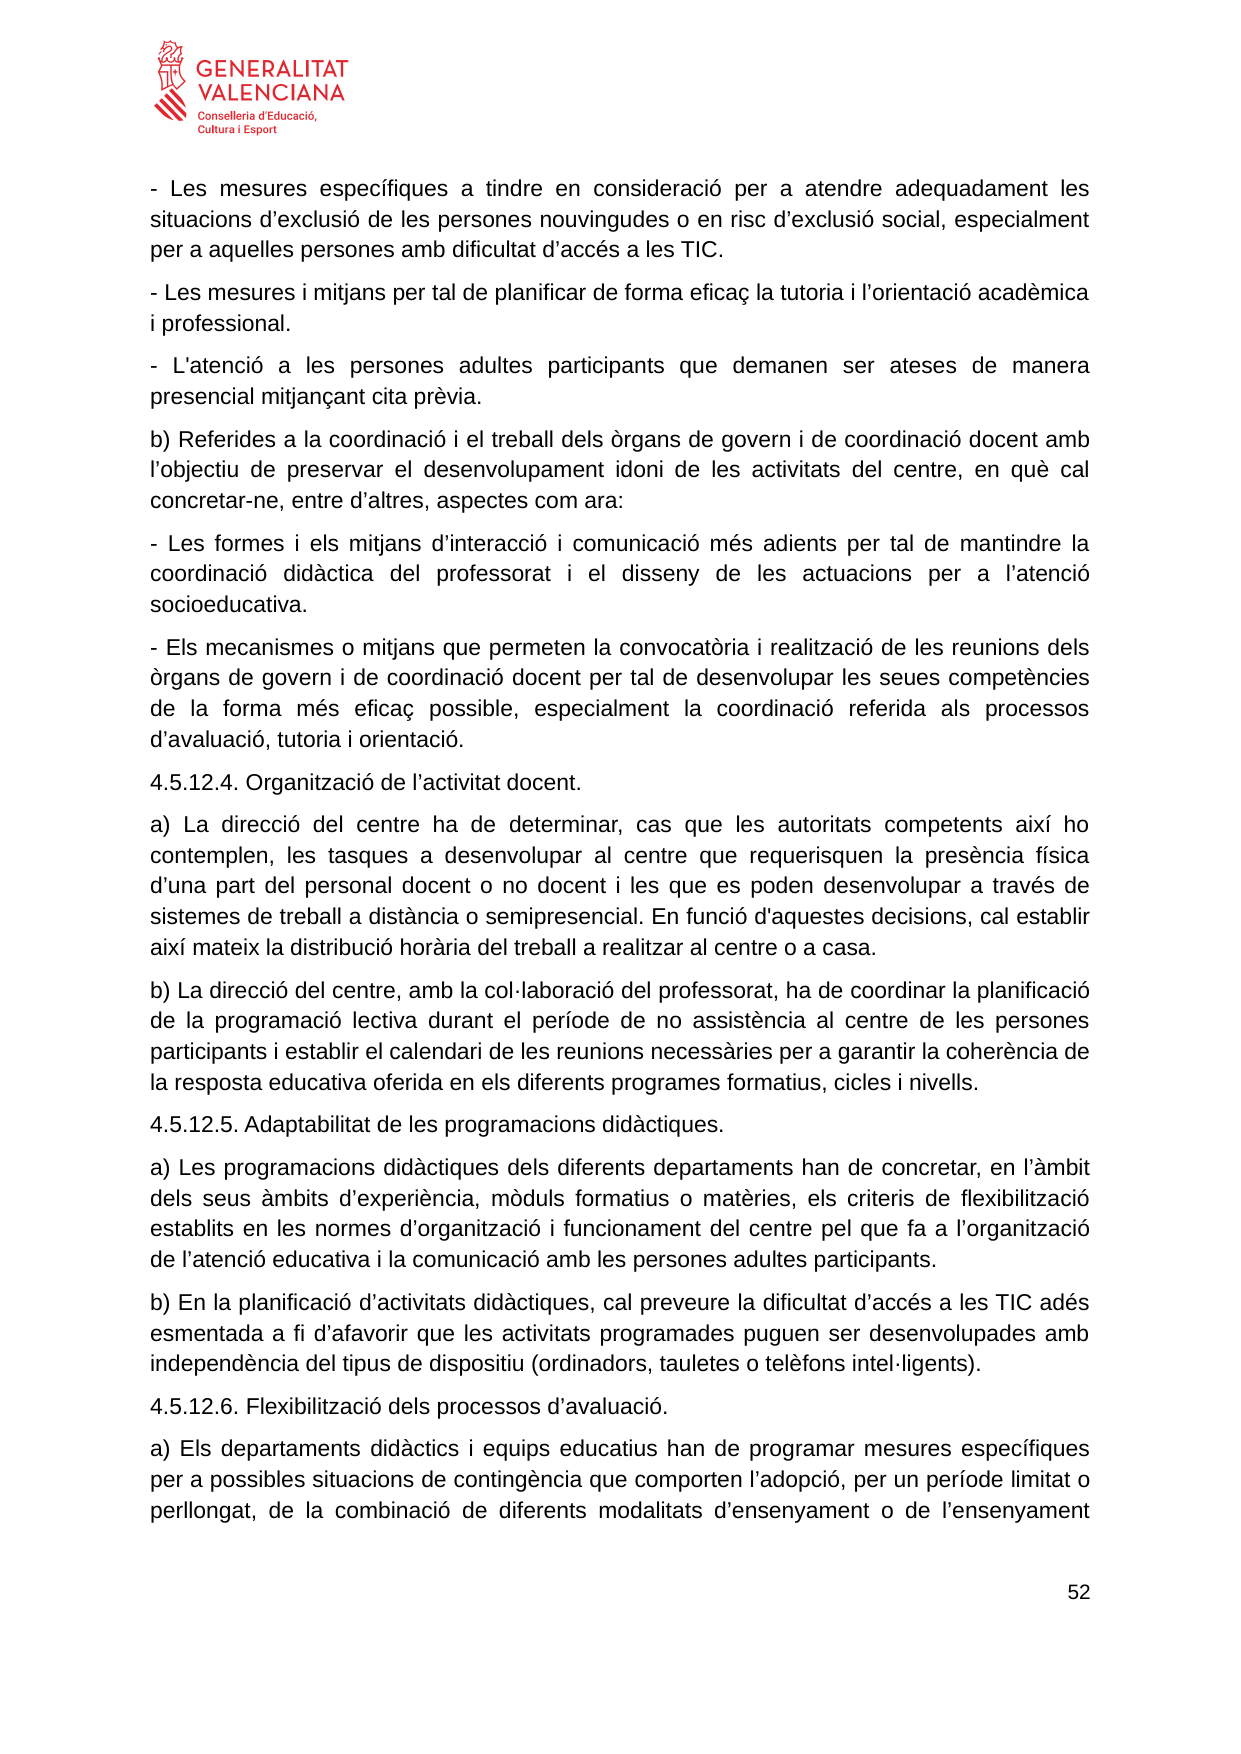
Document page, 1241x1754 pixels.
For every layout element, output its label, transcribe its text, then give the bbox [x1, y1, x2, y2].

text - Les mesures específiques a tindre en consideració per a atendre adequadament les situacions d’exclusió de les persones nouvingudes o en risc d’exclusió social, especialment per a aquelles persones amb dificultat d’accés a les TIC. [150, 176, 1091, 263]
text a) La direcció del centre ha de determinar, cas que les autoritats competents així ho contemplen, les tasques a desenvolupar al centre que requerisquen la presència física d’una part del personal docent o no docent i les que es poden desenvolupar a través de sistemes de treball a distància o semipresencial. En funció d'aquestes decisions, cal establir així mateix la distribució horària del treball a realitzar al centre o a casa. [150, 812, 1091, 960]
text a) Les programacions didàctiques dels diferents departaments han de concretar, en l’àmbit dels seus àmbits d’experiència, mòduls formatius o matèries, els criteris de flexibilització establits en les normes d’organització i funcionament del centre pel que fa a l’organització de l’atenció educativa i la comunicació amb les persones adultes participants. [150, 1155, 1091, 1272]
text 4.5.12.5. Adaptabilitat de les programacions didàctiques. [150, 1112, 1091, 1138]
text - Els mecanismes o mitjans que permeten la convocatòria i realització de les reunions dels òrgans de govern i de coordinació docent per tal de desenvolupar les seues competències de la forma més eficaç possible, especialment la coordinació referida als processos d’avaluació, tutoria i orientació. [150, 634, 1091, 752]
text b) La direcció del centre, amb la col·laboració del professorat, ha de coordinar la planificació de la programació lectiva durant el període de no assistència al centre de les persones participants i establir el calendari de les reunions necessàries per a garantir la coherència de la resposta educativa oferida en els diferents programes formatius, cicles i nivells. [150, 977, 1091, 1095]
text b) Referides a la coordinació i el treball dels òrgans de govern i de coordinació docent amb l’objectiu de preservar el desenvolupament idoni de les activitats del centre, en què cal concretar-ne, entre d’altres, aspectes com ara: [150, 426, 1091, 513]
text - Les formes i els mitjans d’interacció i comunicació més adients per tal de mantindre la coordinació didàctica del professorat i el disseny de les actuacions per a l’atenció socioeducativa. [150, 530, 1091, 617]
text b) En la planificació d’activitats didàctiques, cal preveure la dificultat d’accés a les TIC adés esmentada a fi d’afavorir que les activitats programades puguen ser desenvolupades amb independència del tipus de dispositiu (ordinadors, tauletes o telèfons intel·ligents). [150, 1289, 1091, 1377]
text a) Els departaments didàctics i equips educatius han de programar mesures específiques per a possibles situacions de contingència que comporten l’adopció, per un període limitat o perllongat, de la combinació de diferents modalitats d’ensenyament o de l’ensenyament [150, 1436, 1091, 1523]
picture [114, 0, 388, 172]
text 4.5.12.4. Organització de l’activitat docent. [150, 769, 1091, 795]
text - L'atenció a les persones adultes participants que demanen ser ateses de manera presencial mitjançant cita prèvia. [150, 353, 1091, 409]
text - Les mesures i mitjans per tal de planificar de forma eficaç la tutoria i l’orientació acadèmica i professional. [150, 279, 1091, 336]
text 4.5.12.6. Flexibilització dels processos d’avaluació. [150, 1393, 1091, 1419]
